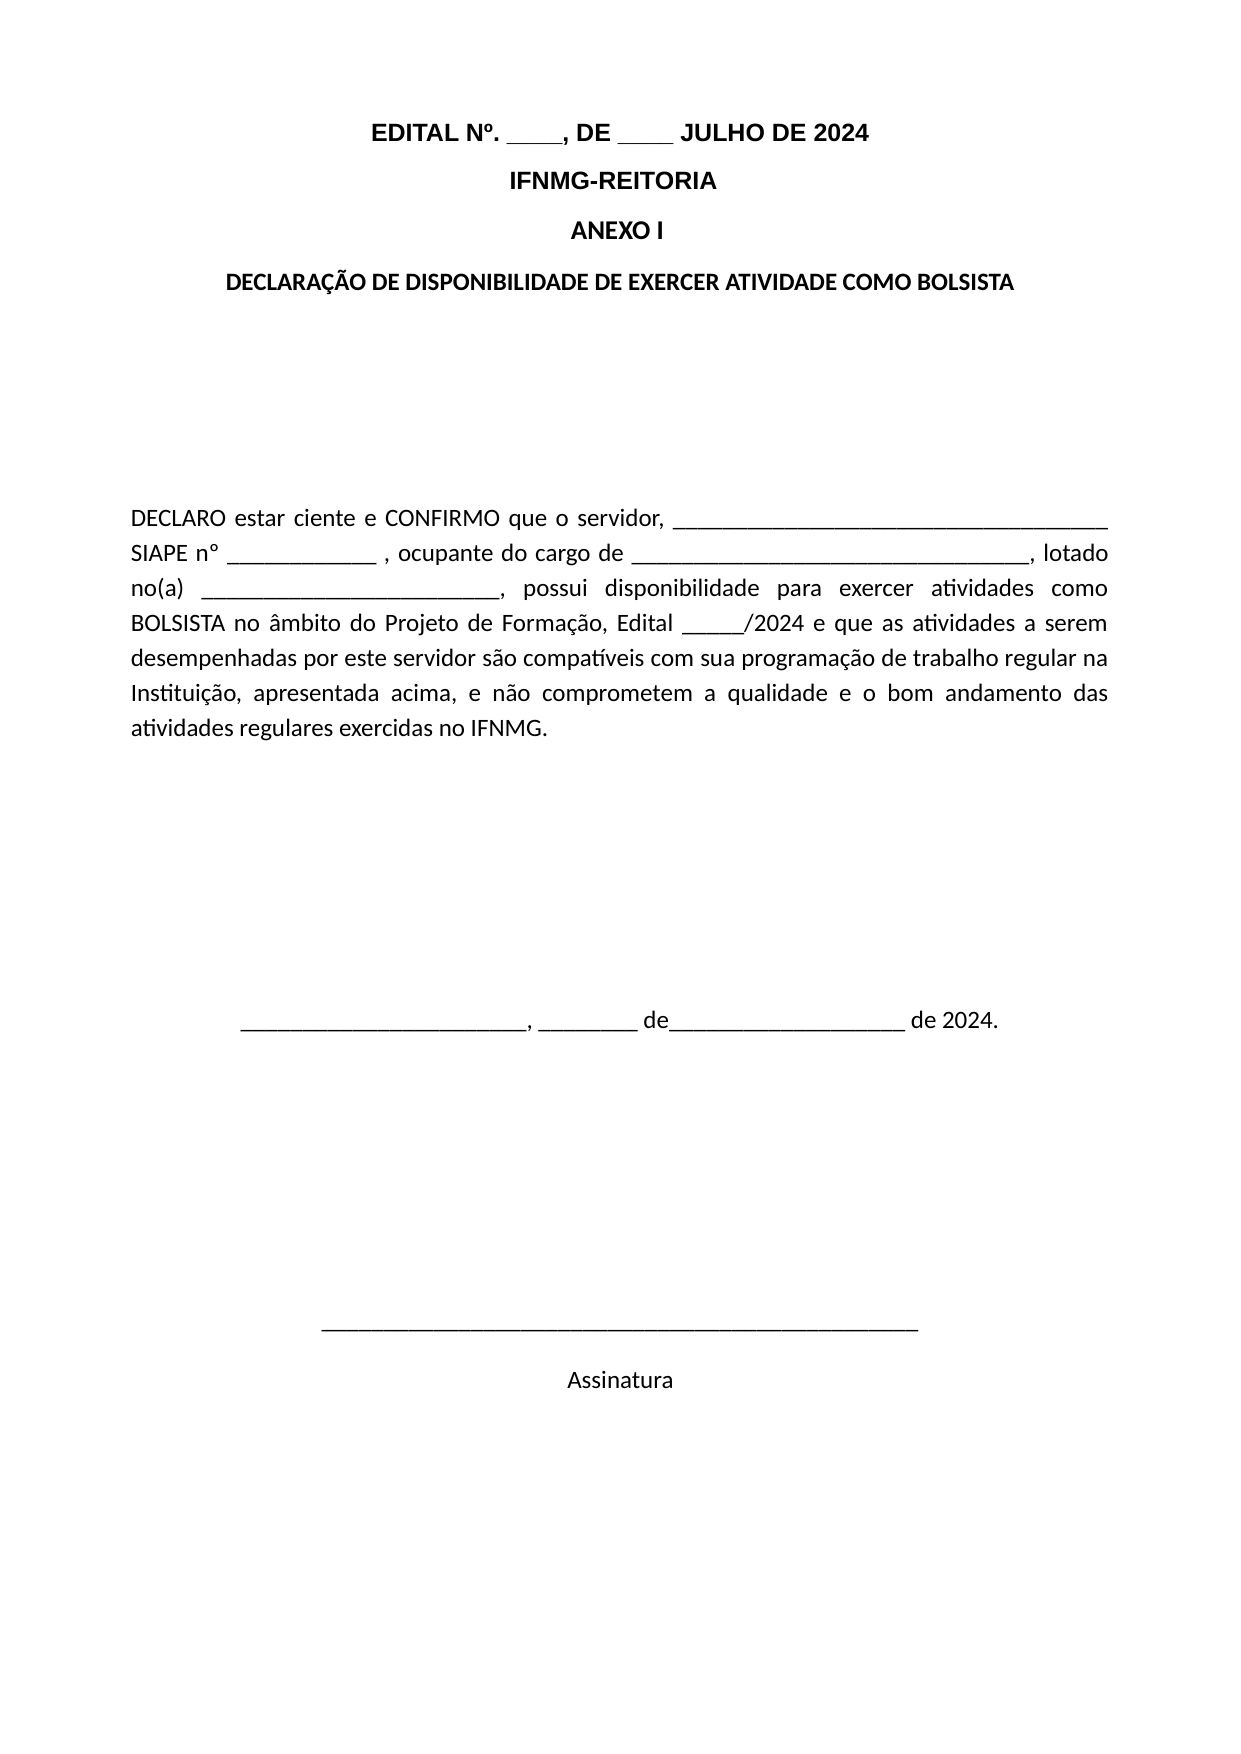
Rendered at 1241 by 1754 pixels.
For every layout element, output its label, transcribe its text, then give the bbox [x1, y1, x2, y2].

text _______________________, ________ de___________________ de 2024. [131, 1004, 1109, 1034]
text DECLARO estar ciente e CONFIRMO que o servidor, ___________________________________ SIAPE nº ____________ , ocupante do cargo de ________________________________, lotado no(a) ________________________, possui disponibilidade para exercer atividades como BOLSISTA no âmbito do Projeto de Formação, Edital _____/2024 e que as atividades a serem desempenhadas por este servidor são compatíveis com sua programação de trabalho regular na Instituição, apresentada acima, e não comprometem a qualidade e o bom andamento das atividades regulares exercidas no IFNMG. [131, 502, 1109, 742]
text Assinatura [131, 1364, 1109, 1394]
text EDITAL Nº. ____, DE ____ JULHO DE 2024 [118, 118, 1122, 147]
text ANEXO I [118, 213, 1122, 246]
text IFNMG-REITORIA [118, 166, 1122, 194]
text DECLARAÇÃO DE DISPONIBILIDADE DE EXERCER ATIVIDADE COMO BOLSISTA [118, 266, 1122, 296]
text ________________________________________________ [131, 1304, 1109, 1334]
